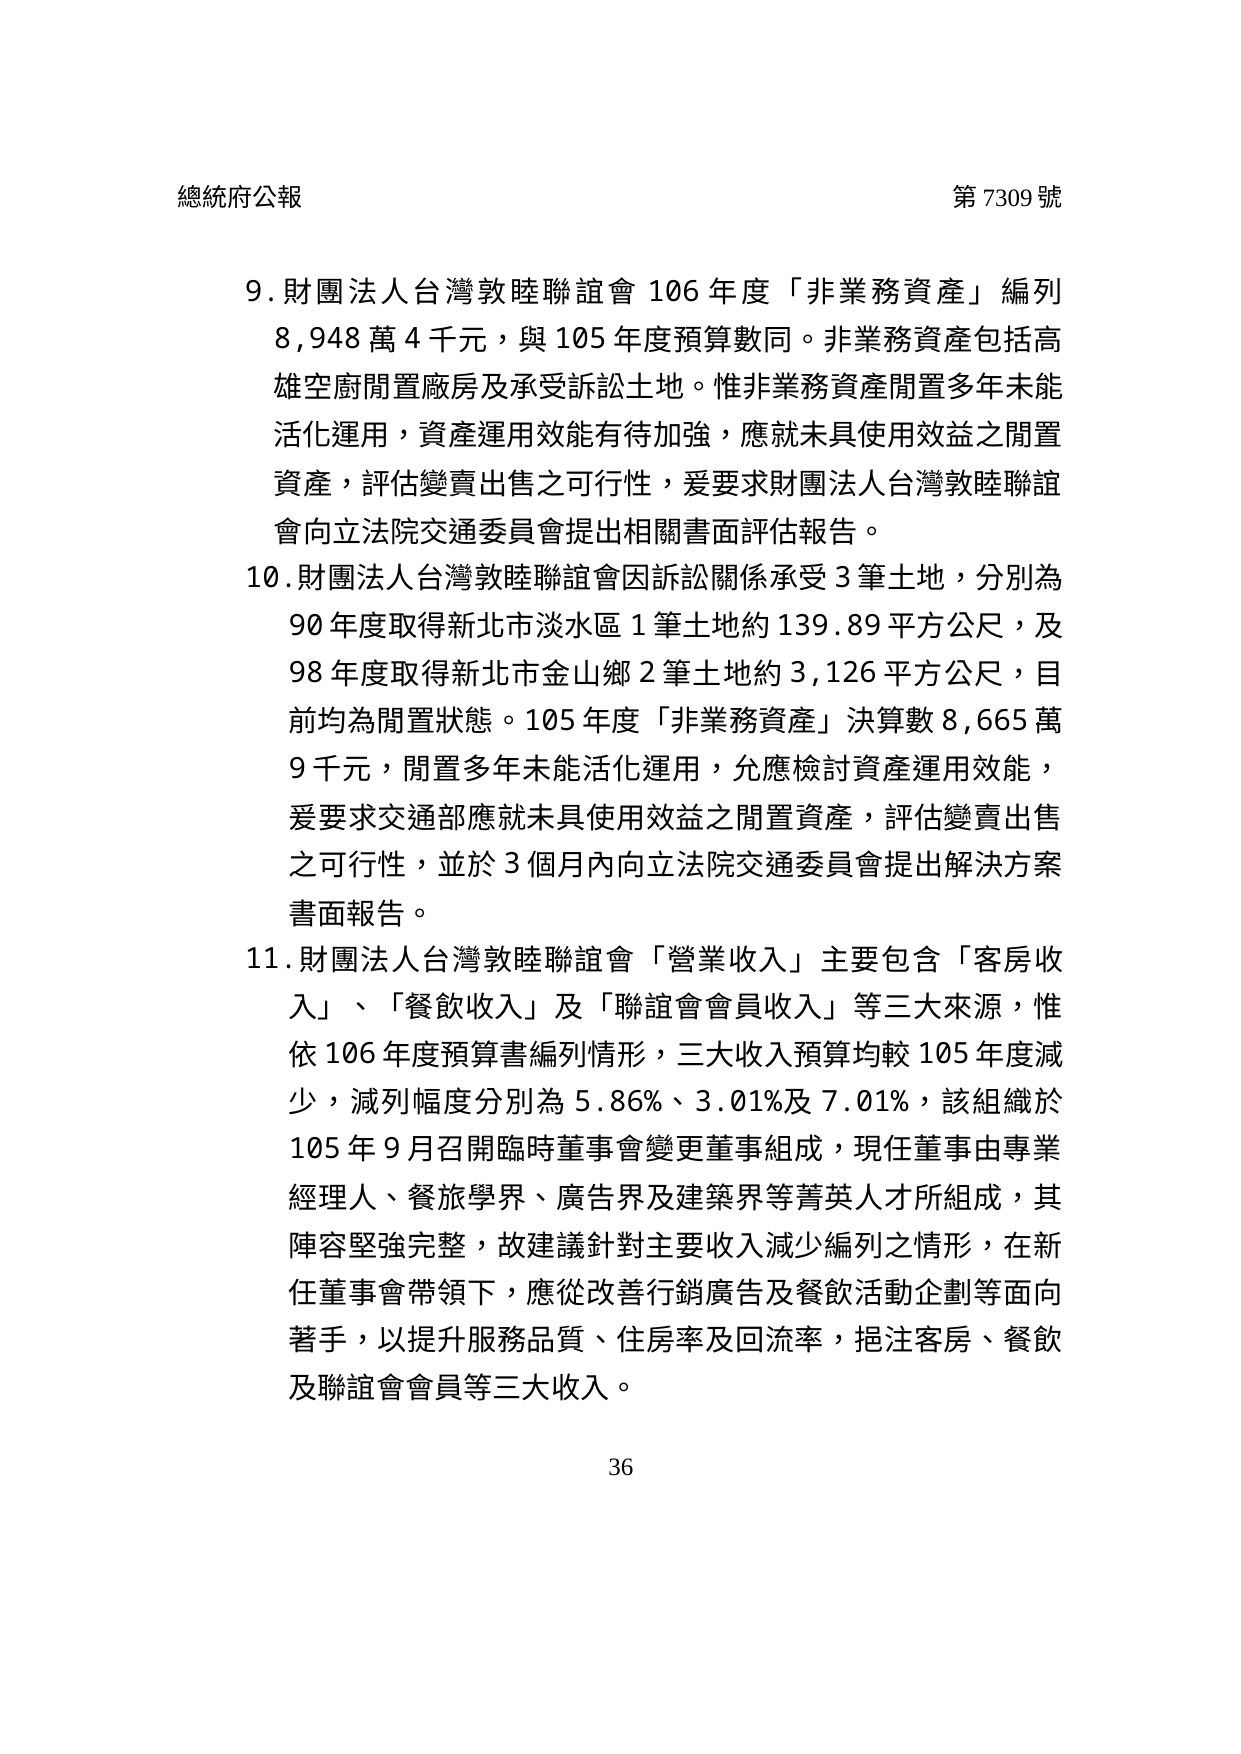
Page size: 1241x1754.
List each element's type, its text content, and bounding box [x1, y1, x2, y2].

text 10.財團法人台灣敦睦聯誼會因訴訟關係承受3筆土地，分別為90年度取得新北市淡水區1筆土地約139.89平方公尺，及98年度取得新北市金山鄉2筆土地約3,126平方公尺，目前均為閒置狀態。105年度「非業務資產」決算數8,665萬9千元，閒置多年未能活化運用，允應檢討資產運用效能，爰要求交通部應就未具使用效益之閒置資產，評估變賣出售之可行性，並於3個月內向立法院交通委員會提出解決方案書面報告。 [244, 552, 1064, 934]
text 11.財團法人台灣敦睦聯誼會「營業收入」主要包含「客房收入」、「餐飲收入」及「聯誼會會員收入」等三大來源，惟依106年度預算書編列情形，三大收入預算均較105年度減少，減列幅度分別為5.86%、3.01%及7.01%，該組織於105年9月召開臨時董事會變更董事組成，現任董事由專業經理人、餐旅學界、廣告界及建築界等菁英人才所組成，其陣容堅強完整，故建議針對主要收入減少編列之情形，在新任董事會帶領下，應從改善行銷廣告及餐飲活動企劃等面向著手，以提升服務品質、住房率及回流率，挹注客房、餐飲及聯誼會會員等三大收入。 [244, 934, 1064, 1408]
text 9.財團法人台灣敦睦聯誼會106年度「非業務資產」編列8,948萬4千元，與105年度預算數同。非業務資產包括高雄空廚閒置廠房及承受訴訟土地。惟非業務資產閒置多年未能活化運用，資產運用效能有待加強，應就未具使用效益之閒置資產，評估變賣出售之可行性，爰要求財團法人台灣敦睦聯誼會向立法院交通委員會提出相關書面評估報告。 [244, 266, 1064, 552]
